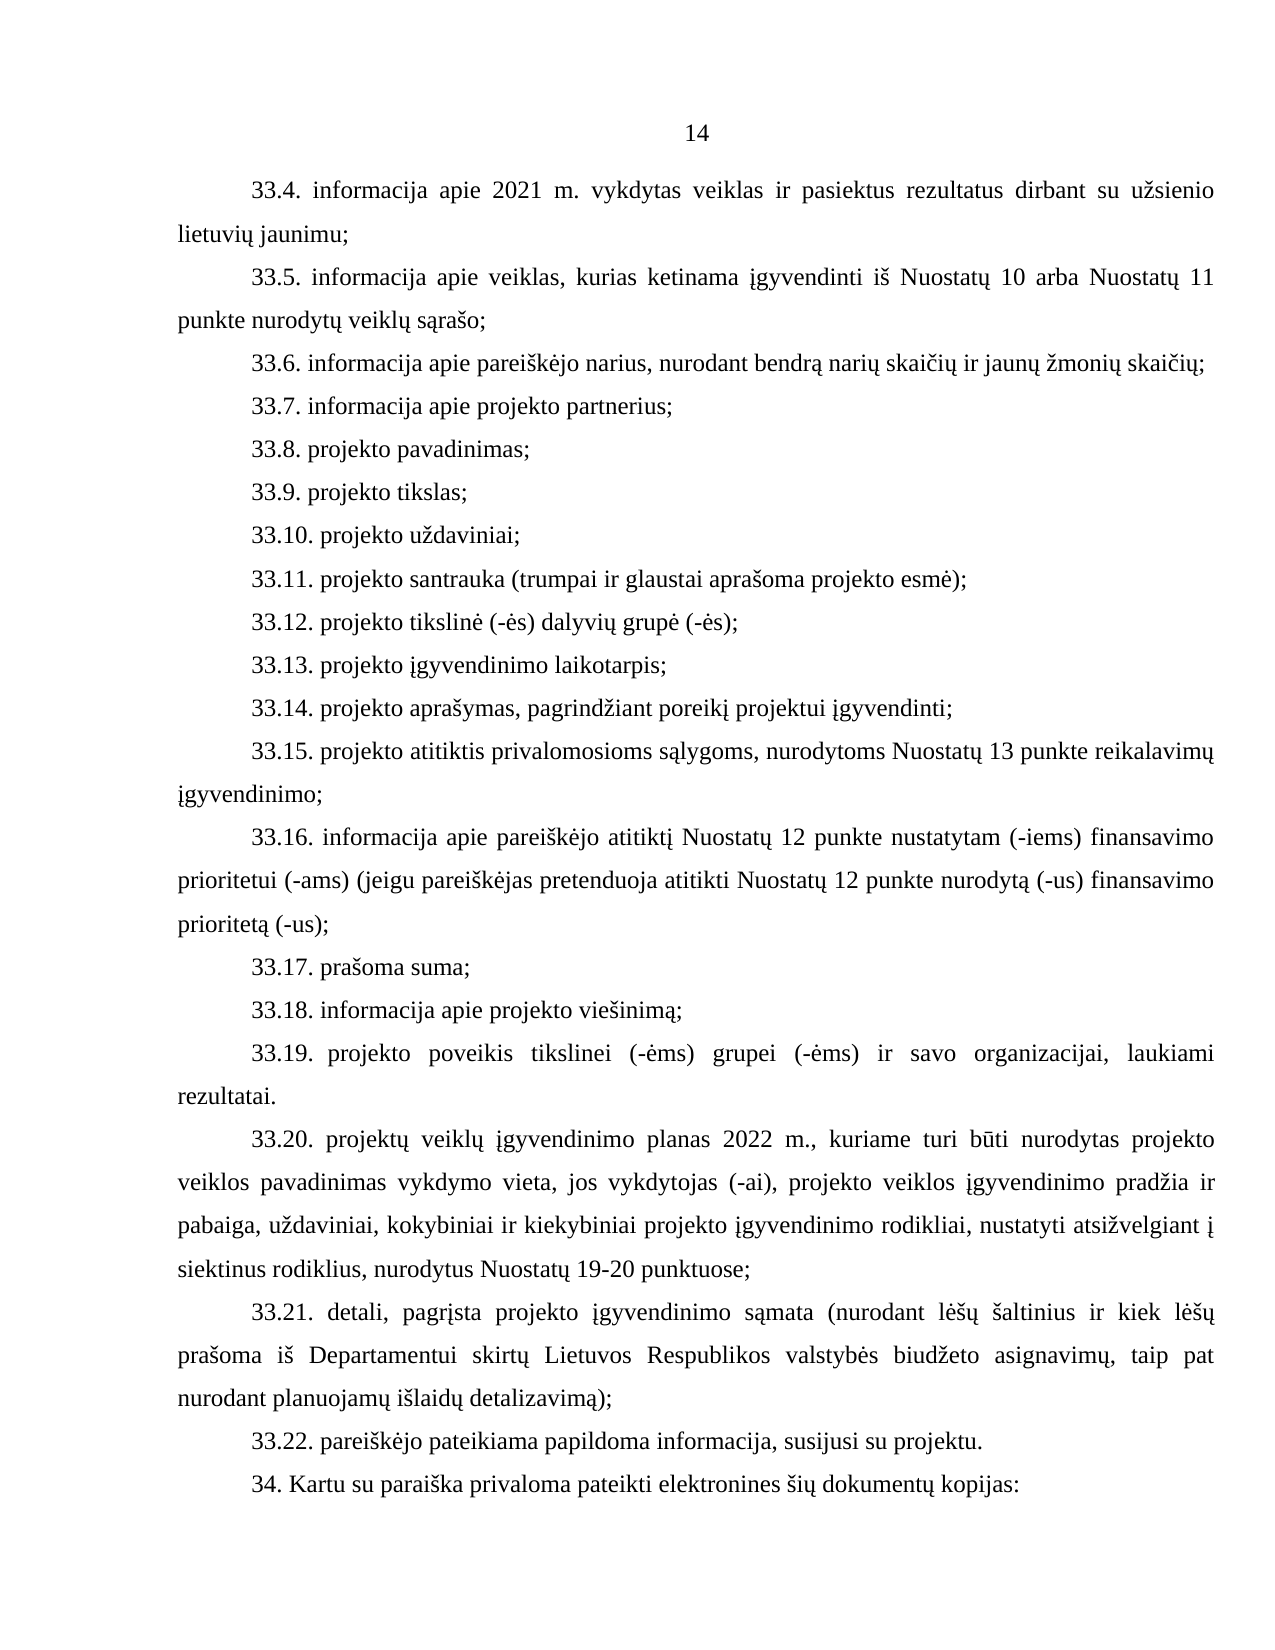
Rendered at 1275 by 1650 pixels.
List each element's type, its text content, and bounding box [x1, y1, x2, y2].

text 33.16. informacija apie pareiškėjo atitiktį Nuostatų 12 punkte nustatytam (-iems) finansavimo prioritetui (-ams) (jeigu pareiškėjas pretenduoja atitikti Nuostatų 12 punkte nurodytą (-us) finansavimo prioritetą (-us); [177, 822, 1216, 937]
text 33.9. projekto tikslas; [177, 477, 1216, 506]
text 33.18. informacija apie projekto viešinimą; [177, 995, 1216, 1024]
text 33.15. projekto atitiktis privalomosioms sąlygoms, nurodytoms Nuostatų 13 punkte reikalavimų įgyvendinimo; [177, 736, 1216, 808]
text 33.12. projekto tikslinė (-ės) dalyvių grupė (-ės); [177, 607, 1216, 636]
text 33.17. prašoma suma; [177, 952, 1216, 981]
text 33.14. projekto aprašymas, pagrindžiant poreikį projektui įgyvendinti; [177, 693, 1216, 722]
text 33.5. informacija apie veiklas, kurias ketinama įgyvendinti iš Nuostatų 10 arba Nuostatų 11 punkte nurodytų veiklų sąrašo; [177, 262, 1216, 334]
text 33.21. detali, pagrįsta projekto įgyvendinimo sąmata (nurodant lėšų šaltinius ir kiek lėšų prašoma iš Departamentui skirtų Lietuvos Respublikos valstybės biudžeto asignavimų, taip pat nurodant planuojamų išlaidų detalizavimą); [177, 1297, 1216, 1412]
text 33.6. informacija apie pareiškėjo narius, nurodant bendrą narių skaičių ir jaunų žmonių skaičių; [177, 348, 1216, 377]
text 33.8. projekto pavadinimas; [177, 434, 1216, 463]
text 33.13. projekto įgyvendinimo laikotarpis; [177, 650, 1216, 679]
text 33.20. projektų veiklų įgyvendinimo planas 2022 m., kuriame turi būti nurodytas projekto veiklos pavadinimas vykdymo vieta, jos vykdytojas (-ai), projekto veiklos įgyvendinimo pradžia ir pabaiga, uždaviniai, kokybiniai ir kiekybiniai projekto įgyvendinimo rodikliai, nustatyti atsižvelgiant į siektinus rodiklius, nurodytus Nuostatų 19-20 punktuose; [177, 1124, 1216, 1282]
text 33.19. projekto poveikis tikslinei (-ėms) grupei (-ėms) ir savo organizacijai, laukiami rezultatai. [177, 1038, 1216, 1110]
text 33.4. informacija apie 2021 m. vykdytas veiklas ir pasiektus rezultatus dirbant su užsienio lietuvių jaunimu; [177, 176, 1216, 247]
text 33.10. projekto uždaviniai; [177, 521, 1216, 549]
text 33.11. projekto santrauka (trumpai ir glaustai aprašoma projekto esmė); [177, 564, 1216, 592]
text 34. Kartu su paraiška privaloma pateikti elektronines šių dokumentų kopijas: [177, 1469, 1216, 1498]
text 33.22. pareiškėjo pateikiama papildoma informacija, susijusi su projektu. [177, 1426, 1216, 1455]
text 33.7. informacija apie projekto partnerius; [177, 391, 1216, 420]
